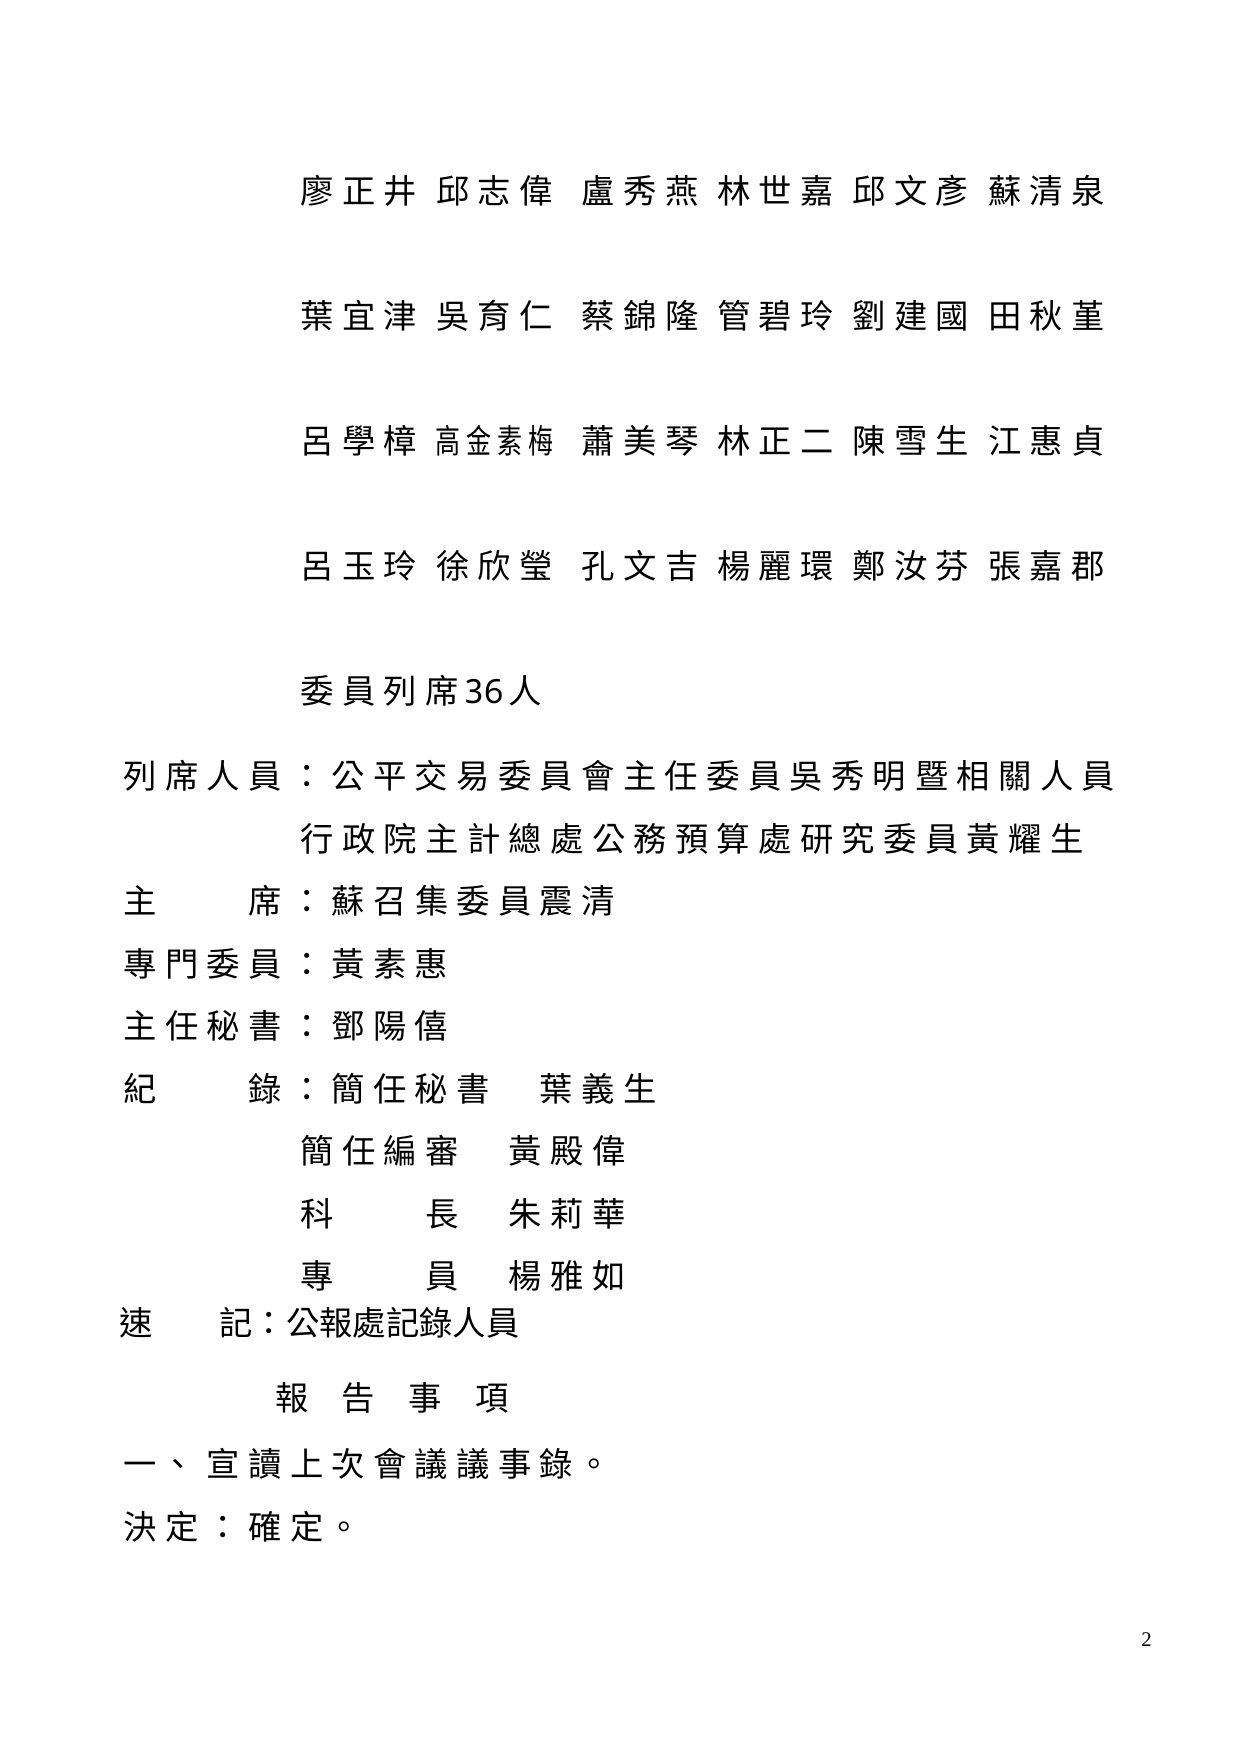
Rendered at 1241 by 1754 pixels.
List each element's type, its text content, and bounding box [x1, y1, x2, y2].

text 專 員 楊雅如 [292, 1233, 1150, 1295]
text 決定：確定。 [119, 1483, 1150, 1546]
text 簡任編審 黃殿偉 [292, 1108, 1150, 1170]
text 專門委員：黃素惠 [119, 920, 1150, 983]
text 報 告 事 項 [119, 1371, 1150, 1421]
text 行政院主計總處公務預算處研究委員黃耀生 [292, 795, 1150, 858]
text 主 席：蘇召集委員震清 [119, 858, 1150, 920]
text 主任秘書：鄧陽僖 [119, 983, 1150, 1045]
text 一、宣讀上次會議議事錄。 [119, 1421, 1150, 1483]
text 紀 錄：簡任秘書 葉義生 [119, 1045, 1150, 1108]
text 速 記：公報處記錄人員 [119, 1295, 1150, 1345]
text 科 長 朱莉華 [292, 1170, 1150, 1233]
text 廖正井 邱志偉 盧秀燕 林世嘉 邱文彥 蘇清泉 葉宜津 吳育仁 蔡錦隆 管碧玲 劉建國 田秋堇 呂學樟 高金素梅 蕭美琴 林正二 陳雪生 江惠貞 呂玉玲 徐欣瑩 孔文吉 楊麗環 鄭汝芬 張嘉郡 委員列席36人 [119, 108, 1150, 733]
text 列席人員：公平交易委員會主任委員吳秀明暨相關人員 [119, 733, 1150, 795]
